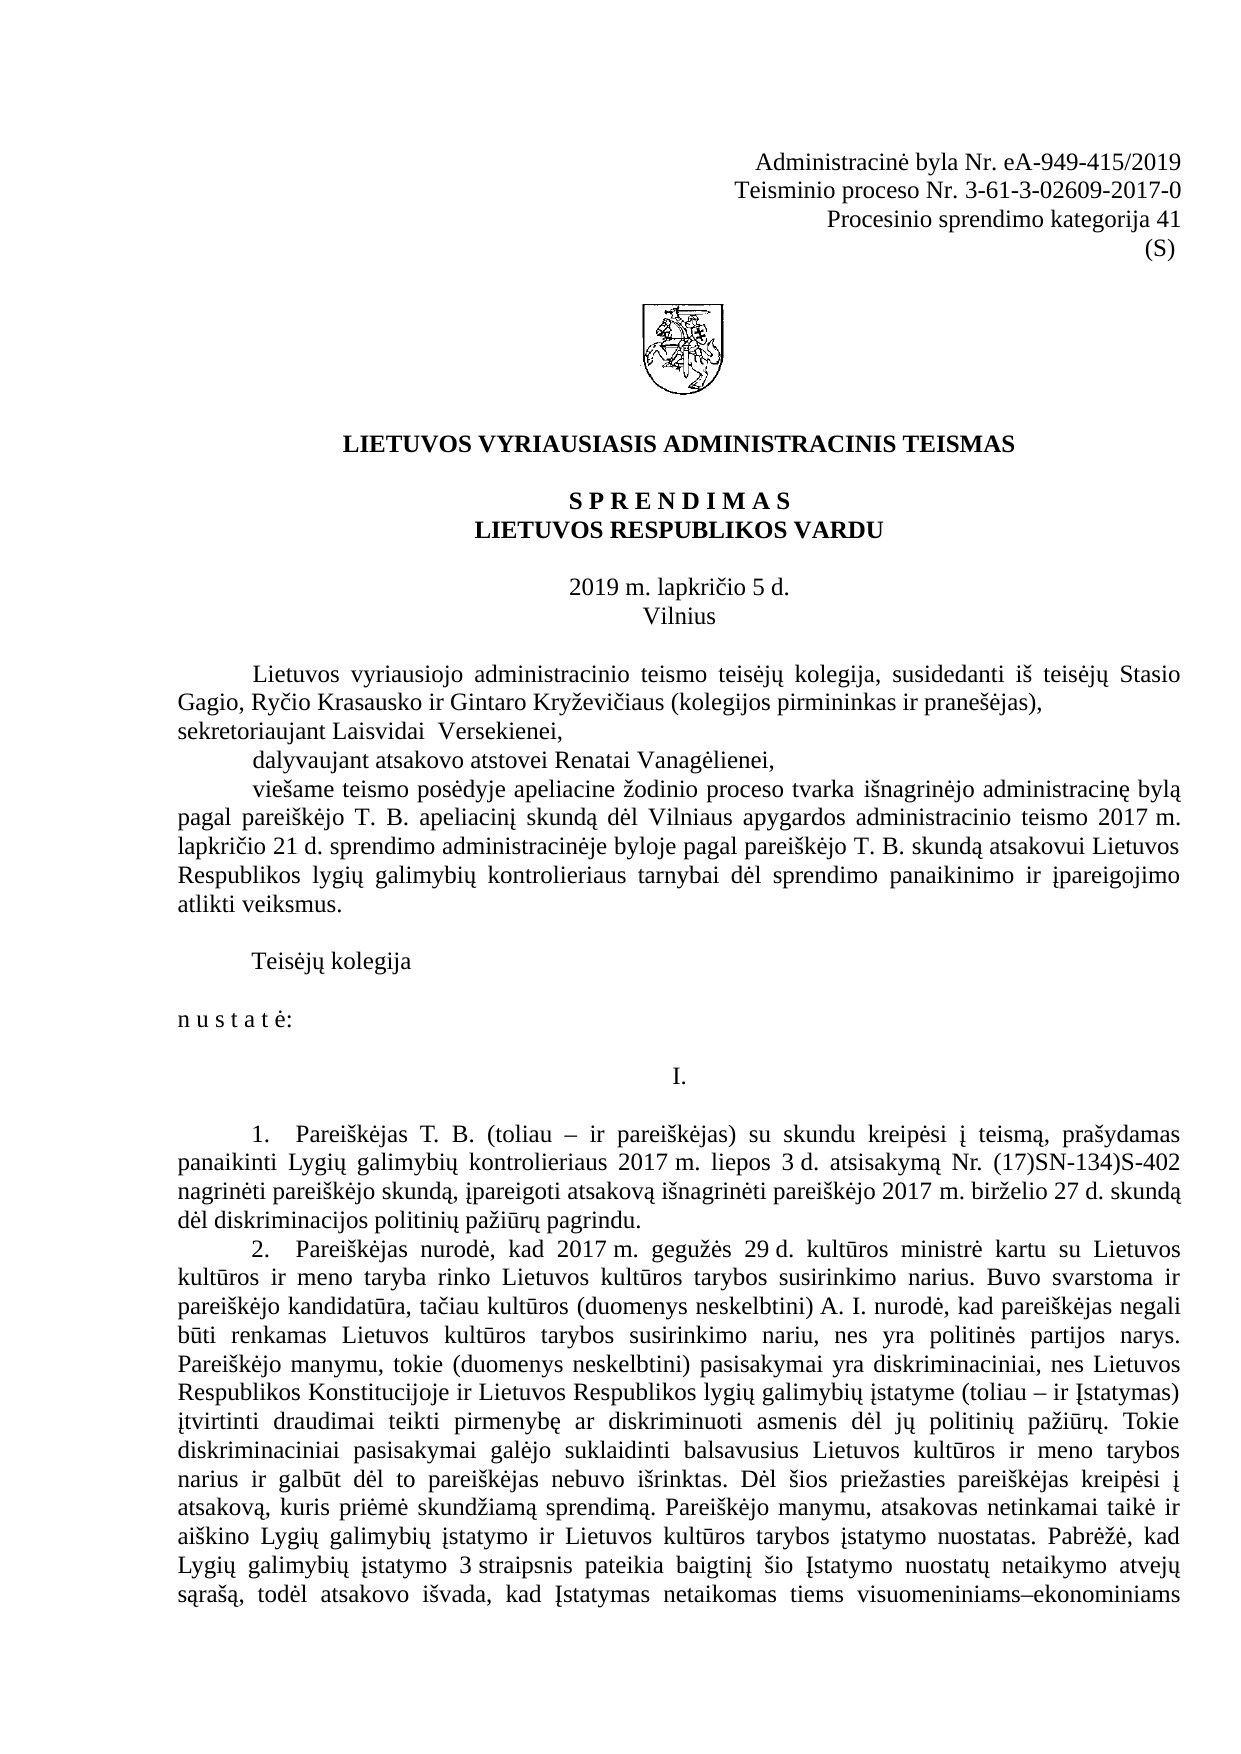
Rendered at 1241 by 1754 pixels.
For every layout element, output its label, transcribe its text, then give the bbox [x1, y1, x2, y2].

text Teisėjų kolegija [177, 946, 1181, 975]
text I. [177, 1061, 1181, 1090]
text Administracinė byla Nr. eA-949-415/2019 [177, 147, 1181, 176]
text 2019 m. lapkričio 5 d. [177, 572, 1181, 601]
text Teisminio proceso Nr. 3-61-3-02609-2017-0 [177, 176, 1181, 204]
text Lietuvos vyriausiojo administracinio teismo teisėjų kolegija, susidedanti iš teisėjų Stasio Gagio, Ryčio Krasausko ir Gintaro Kryževičiaus (kolegijos pirmininkas ir pranešėjas), [177, 659, 1181, 716]
text Vilnius [177, 601, 1181, 630]
text 1. Pareiškėjas T. B. (toliau – ir pareiškėjas) su skundu kreipėsi į teismą, prašydamas panaikinti Lygių galimybių kontrolieriaus 2017 m. liepos 3 d. atsisakymą Nr. (17)SN-134)S-402 nagrinėti pareiškėjo skundą, įpareigoti atsakovą išnagrinėti pareiškėjo 2017 m. birželio 27 d. skundą dėl diskriminacijos politinių pažiūrų pagrindu. [177, 1119, 1181, 1234]
text LIETUVOS VYRIAUSIASIS ADMINISTRACINIS TEISMAS [177, 429, 1181, 457]
text viešame teismo posėdyje apeliacine žodinio proceso tvarka išnagrinėjo administracinę bylą pagal pareiškėjo T. B. apeliacinį skundą dėl Vilniaus apygardos administracinio teismo 2017 m. lapkričio 21 d. sprendimo administracinėje byloje pagal pareiškėjo T. B. skundą atsakovui Lietuvos Respublikos lygių galimybių kontrolieriaus tarnybai dėl sprendimo panaikinimo ir įpareigojimo atlikti veiksmus. [177, 774, 1181, 917]
text sekretoriaujant Laisvidai Versekienei, [177, 716, 1181, 745]
text Procesinio sprendimo kategorija 41 [177, 204, 1181, 233]
text S P R E N D I M A S [177, 486, 1181, 515]
text LIETUVOS RESPUBLIKOS VARDU [177, 515, 1181, 544]
text n u s t a t ė: [177, 1004, 1181, 1032]
text dalyvaujant atsakovo atstovei Renatai Vanagėlienei, [177, 745, 1181, 774]
text (S) [177, 233, 1181, 262]
text 2. Pareiškėjas nurodė, kad 2017 m. gegužės 29 d. kultūros ministrė kartu su Lietuvos kultūros ir meno taryba rinko Lietuvos kultūros tarybos susirinkimo narius. Buvo svarstoma ir pareiškėjo kandidatūra, tačiau kultūros (duomenys neskelbtini) A. I. nurodė, kad pareiškėjas negali būti renkamas Lietuvos kultūros tarybos susirinkimo nariu, nes yra politinės partijos narys. Pareiškėjo manymu, tokie (duomenys neskelbtini) pasisakymai yra diskriminaciniai, nes Lietuvos Respublikos Konstitucijoje ir Lietuvos Respublikos lygių galimybių įstatyme (toliau – ir Įstatymas) įtvirtinti draudimai teikti pirmenybę ar diskriminuoti asmenis dėl jų politinių pažiūrų. Tokie diskriminaciniai pasisakymai galėjo suklaidinti balsavusius Lietuvos kultūros ir meno tarybos narius ir galbūt dėl to pareiškėjas nebuvo išrinktas. Dėl šios priežasties pareiškėjas kreipėsi į atsakovą, kuris priėmė skundžiamą sprendimą. Pareiškėjo manymu, atsakovas netinkamai taikė ir aiškino Lygių galimybių įstatymo ir Lietuvos kultūros tarybos įstatymo nuostatas. Pabrėžė, kad Lygių galimybių įstatymo 3 straipsnis pateikia baigtinį šio Įstatymo nuostatų netaikymo atvejų sąrašą, todėl atsakovo išvada, kad Įstatymas netaikomas tiems visuomeniniams–ekonominiams [177, 1234, 1181, 1607]
